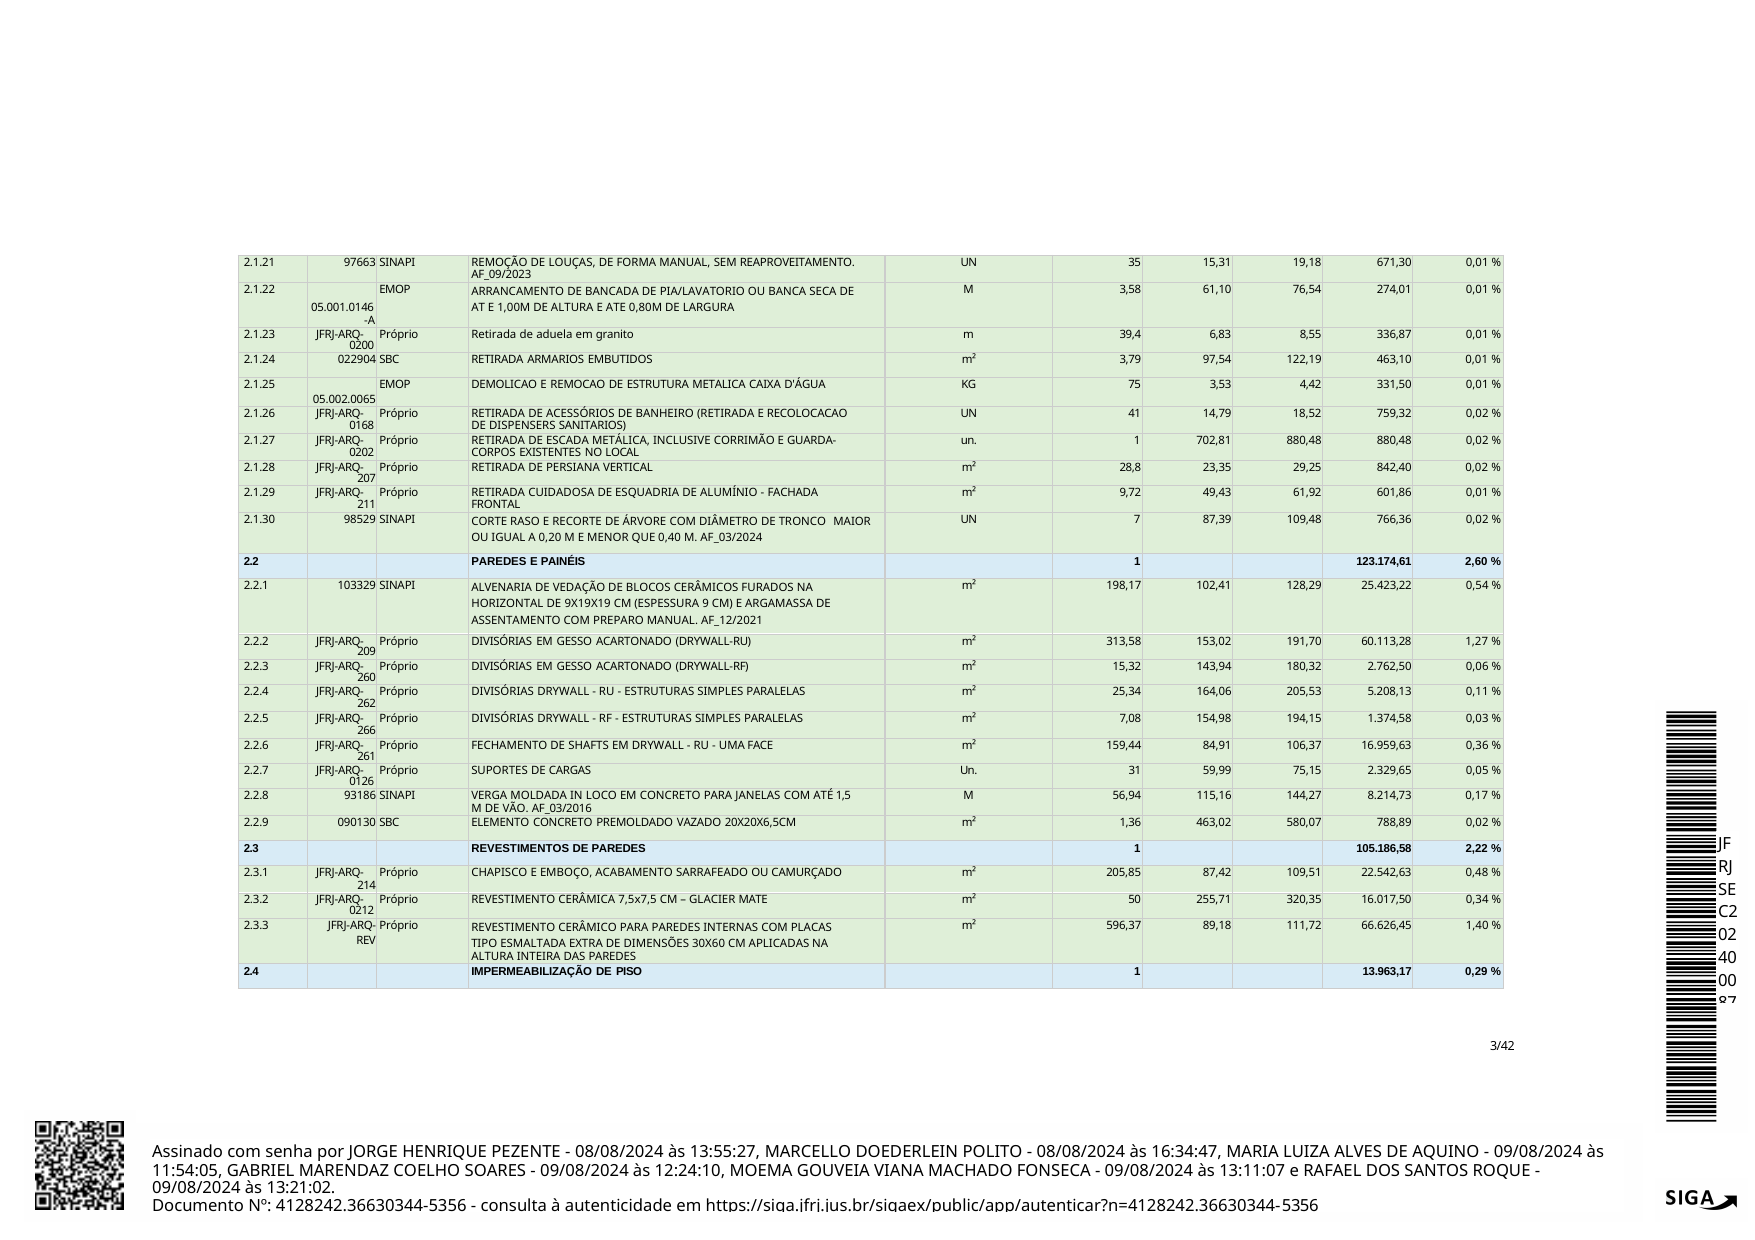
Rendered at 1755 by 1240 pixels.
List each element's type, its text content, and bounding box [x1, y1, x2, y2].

table_header 35 [1053, 256, 1142, 282]
table_cell 0,02 % [1413, 407, 1503, 433]
table_cell 0,05 % [1413, 764, 1503, 788]
table_cell 3,79 [1053, 353, 1142, 377]
table_cell 205,85 [1053, 866, 1142, 892]
table_cell 331,50 [1323, 378, 1412, 406]
table_cell 159,44 [1053, 739, 1142, 763]
table_cell JFRJ-ARQ- 0212 [308, 894, 376, 918]
table_cell 1,27 % [1413, 635, 1503, 659]
table_cell 766,36 [1323, 513, 1412, 553]
table_cell [1233, 841, 1322, 865]
table_cell 122,19 [1233, 353, 1322, 377]
table_cell [377, 554, 468, 578]
table_cell Próprio [377, 486, 468, 512]
table_cell 2.1.27 [239, 434, 307, 460]
table_cell 0,48 % [1413, 866, 1503, 892]
table_cell 0,02 % [1413, 461, 1503, 485]
table_cell 76,54 [1233, 283, 1322, 327]
table_cell 596,37 [1053, 919, 1142, 963]
table_cell 2.329,65 [1323, 764, 1412, 788]
table_cell Próprio [377, 328, 468, 352]
table_header 97663 [308, 256, 376, 282]
table_cell 143,94 [1143, 660, 1232, 684]
table_cell 123.174,61 [1323, 554, 1412, 578]
table_cell 788,89 [1323, 816, 1412, 840]
table_cell 61,92 [1233, 486, 1322, 512]
table_cell 3,53 [1143, 378, 1232, 406]
table_cell 0,02 % [1413, 513, 1503, 553]
table_cell 090130 [308, 816, 376, 840]
table_cell M [886, 283, 1052, 327]
table_cell 0,02 % [1413, 434, 1503, 460]
table_cell EMOP [377, 378, 468, 406]
table_cell [308, 964, 376, 988]
table_header 15,31 [1143, 256, 1232, 282]
table_cell 50 [1053, 894, 1142, 918]
table_cell m² [886, 919, 1052, 963]
table_cell M [886, 789, 1052, 815]
table_cell RETIRADA DE ESCADA METÁLICA, INCLUSIVE CORRIMÃO E GUARDA- CORPOS EXISTENTES NO LOCAL [469, 434, 884, 460]
table_cell SBC [377, 816, 468, 840]
table_cell Próprio [377, 764, 468, 788]
table_cell CHAPISCO E EMBOÇO, ACABAMENTO SARRAFEADO OU CAMURÇADO [469, 866, 884, 892]
table_cell 2.1.29 [239, 486, 307, 512]
table_cell 1.374,58 [1323, 712, 1412, 738]
table_cell 1 [1053, 554, 1142, 578]
table_cell 0,01 % [1413, 328, 1503, 352]
table_cell 1,40 % [1413, 919, 1503, 963]
table_cell 0,17 % [1413, 789, 1503, 815]
table_cell 05.002.0065 [308, 378, 376, 406]
table_header 2.1.21 [239, 256, 307, 282]
table_header SINAPI [377, 256, 468, 282]
table_cell 144,27 [1233, 789, 1322, 815]
table_cell 153,02 [1143, 635, 1232, 659]
table_cell 320,35 [1233, 894, 1322, 918]
table_cell [1233, 964, 1322, 988]
table_cell 8,55 [1233, 328, 1322, 352]
table_cell Próprio [377, 866, 468, 892]
table_cell 191,70 [1233, 635, 1322, 659]
table_cell Un. [886, 764, 1052, 788]
table_cell 2,60 % [1413, 554, 1503, 578]
table_cell JFRJ-ARQ- 262 [308, 685, 376, 711]
table_cell 61,10 [1143, 283, 1232, 327]
table_cell 25.423,22 [1323, 579, 1412, 633]
table_cell 31 [1053, 764, 1142, 788]
table_cell [1233, 554, 1322, 578]
table_cell m [886, 328, 1052, 352]
table_cell [377, 964, 468, 988]
table_header 0,01 % [1413, 256, 1503, 282]
table_cell m² [886, 866, 1052, 892]
table_cell 75 [1053, 378, 1142, 406]
table_cell 702,81 [1143, 434, 1232, 460]
table_cell DIVISÓRIAS DRYWALL - RU - ESTRUTURAS SIMPLES PARALELAS [469, 685, 884, 711]
table_cell 3,58 [1053, 283, 1142, 327]
table_cell RETIRADA CUIDADOSA DE ESQUADRIA DE ALUMÍNIO - FACHADA FRONTAL [469, 486, 884, 512]
table_cell 106,37 [1233, 739, 1322, 763]
table_cell 2.2.3 [239, 660, 307, 684]
table_cell 49,43 [1143, 486, 1232, 512]
table_cell 109,48 [1233, 513, 1322, 553]
table_cell 2.762,50 [1323, 660, 1412, 684]
table_cell 880,48 [1233, 434, 1322, 460]
table_cell SINAPI [377, 789, 468, 815]
table_cell 84,91 [1143, 739, 1232, 763]
table_cell [1143, 841, 1232, 865]
table_cell Próprio [377, 919, 468, 963]
table_cell VERGA MOLDADA IN LOCO EM CONCRETO PARA JANELAS COM ATÉ 1,5 M DE VÃO. AF_03/2016 [469, 789, 884, 815]
table_cell 66.626,45 [1323, 919, 1412, 963]
table_cell 601,86 [1323, 486, 1412, 512]
table_cell Próprio [377, 660, 468, 684]
table_cell FECHAMENTO DE SHAFTS EM DRYWALL - RU - UMA FACE [469, 739, 884, 763]
table_cell SINAPI [377, 513, 468, 553]
table_cell 842,40 [1323, 461, 1412, 485]
table_cell JFRJ-ARQ- 0168 [308, 407, 376, 433]
table_cell 5.208,13 [1323, 685, 1412, 711]
table_cell 759,32 [1323, 407, 1412, 433]
table_cell DIVISÓRIAS DRYWALL - RF - ESTRUTURAS SIMPLES PARALELAS [469, 712, 884, 738]
table_cell IMPERMEABILIZAÇÃO DE PISO [469, 964, 884, 988]
table_cell JFRJ-ARQ- REV [308, 919, 376, 963]
table_cell 2.4 [239, 964, 307, 988]
table_cell 0,01 % [1413, 378, 1503, 406]
table_cell ARRANCAMENTO DE BANCADA DE PIA/LAVATORIO OU BANCA SECA DE AT E 1,00M DE ALTURA E ATE 0,80M DE LARGURA [469, 283, 884, 327]
table_cell 2.1.30 [239, 513, 307, 553]
table_cell 7,08 [1053, 712, 1142, 738]
table_cell 1 [1053, 434, 1142, 460]
table_cell m² [886, 461, 1052, 485]
table_cell 1 [1053, 841, 1142, 865]
table_cell REVESTIMENTO CERÂMICO PARA PAREDES INTERNAS COM PLACAS TIPO ESMALTADA EXTRA DE DIMENSÕES 30X60 CM APLICADAS NA ALTURA INTEIRA DAS PAREDES [469, 919, 884, 963]
table_cell Próprio [377, 635, 468, 659]
table_cell 2.3.3 [239, 919, 307, 963]
table_cell 18,52 [1233, 407, 1322, 433]
table_cell 580,07 [1233, 816, 1322, 840]
table_cell 0,54 % [1413, 579, 1503, 633]
table_cell Próprio [377, 461, 468, 485]
table_cell 39,4 [1053, 328, 1142, 352]
table_cell 205,53 [1233, 685, 1322, 711]
table_cell 111,72 [1233, 919, 1322, 963]
table_cell [1143, 964, 1232, 988]
table_cell un. [886, 434, 1052, 460]
table_cell 4,42 [1233, 378, 1322, 406]
table_cell 102,41 [1143, 579, 1232, 633]
table_cell 98529 [308, 513, 376, 553]
table_cell m² [886, 486, 1052, 512]
table_cell SUPORTES DE CARGAS [469, 764, 884, 788]
table_cell 2.2 [239, 554, 307, 578]
table_cell m² [886, 712, 1052, 738]
table_cell Retirada de aduela em granito [469, 328, 884, 352]
table_cell 9,72 [1053, 486, 1142, 512]
table_cell [886, 554, 1052, 578]
table_cell 89,18 [1143, 919, 1232, 963]
table_cell 2.3.2 [239, 894, 307, 918]
table_cell DIVISÓRIAS EM GESSO ACARTONADO (DRYWALL-RU) [469, 635, 884, 659]
table_cell CORTE RASO E RECORTE DE ÁRVORE COM DIÂMETRO DE TRONCO MAIOR OU IGUAL A 0,20 M E MENOR QUE 0,40 M. AF_03/2024 [469, 513, 884, 553]
table_cell 463,02 [1143, 816, 1232, 840]
table_cell DIVISÓRIAS EM GESSO ACARTONADO (DRYWALL-RF) [469, 660, 884, 684]
table_cell m² [886, 353, 1052, 377]
table_cell 2.2.1 [239, 579, 307, 633]
table_cell 2.3 [239, 841, 307, 865]
table_cell PAREDES E PAINÉIS [469, 554, 884, 578]
table_cell m² [886, 739, 1052, 763]
table_cell 115,16 [1143, 789, 1232, 815]
table_cell 0,29 % [1413, 964, 1503, 988]
table_cell SBC [377, 353, 468, 377]
table_cell m² [886, 635, 1052, 659]
table_cell 14,79 [1143, 407, 1232, 433]
table_cell 2.2.8 [239, 789, 307, 815]
table_cell SINAPI [377, 579, 468, 633]
table_cell m² [886, 685, 1052, 711]
table_cell 1 [1053, 964, 1142, 988]
table_cell 2.2.7 [239, 764, 307, 788]
table_header 671,30 [1323, 256, 1412, 282]
text 3/42 [225, 1037, 1515, 1054]
table_cell 880,48 [1323, 434, 1412, 460]
table_cell 7 [1053, 513, 1142, 553]
table_cell 0,01 % [1413, 486, 1503, 512]
table_cell REVESTIMENTOS DE PAREDES [469, 841, 884, 865]
table_cell 75,15 [1233, 764, 1322, 788]
table_cell 0,01 % [1413, 353, 1503, 377]
table_cell REVESTIMENTO CERÂMICA 7,5x7,5 CM – GLACIER MATE [469, 894, 884, 918]
table_cell [886, 964, 1052, 988]
table_cell 2.1.24 [239, 353, 307, 377]
table_cell 15,32 [1053, 660, 1142, 684]
table_cell JFRJ-ARQ- 209 [308, 635, 376, 659]
table_cell 164,06 [1143, 685, 1232, 711]
table_cell 2.2.9 [239, 816, 307, 840]
table_cell 59,99 [1143, 764, 1232, 788]
table_cell 16.959,63 [1323, 739, 1412, 763]
table_cell 41 [1053, 407, 1142, 433]
table_cell 23,35 [1143, 461, 1232, 485]
table_cell 87,39 [1143, 513, 1232, 553]
table_cell 2.2.6 [239, 739, 307, 763]
table_cell RETIRADA DE ACESSÓRIOS DE BANHEIRO (RETIRADA E RECOLOCACAO DE DISPENSERS SANITARIOS) [469, 407, 884, 433]
table_cell 29,25 [1233, 461, 1322, 485]
table_cell 2.2.2 [239, 635, 307, 659]
table_cell JFRJ-ARQ- 260 [308, 660, 376, 684]
table_cell Próprio [377, 712, 468, 738]
table_cell [308, 554, 376, 578]
table_cell 28,8 [1053, 461, 1142, 485]
table_cell 0,34 % [1413, 894, 1503, 918]
table_cell m² [886, 579, 1052, 633]
table_cell Próprio [377, 739, 468, 763]
table_cell 463,10 [1323, 353, 1412, 377]
table_cell 194,15 [1233, 712, 1322, 738]
table_cell ALVENARIA DE VEDAÇÃO DE BLOCOS CERÂMICOS FURADOS NA HORIZONTAL DE 9X19X19 CM (ESPESSURA 9 CM) E ARGAMASSA DE ASSENTAMENTO COM PREPARO MANUAL. AF_12/2021 [469, 579, 884, 633]
table_cell UN [886, 513, 1052, 553]
table_cell 103329 [308, 579, 376, 633]
table_cell 22.542,63 [1323, 866, 1412, 892]
table_cell 154,98 [1143, 712, 1232, 738]
table_cell 2.1.22 [239, 283, 307, 327]
table_cell JFRJ-ARQ- 214 [308, 866, 376, 892]
table_cell 56,94 [1053, 789, 1142, 815]
table_cell [377, 841, 468, 865]
table_cell Próprio [377, 434, 468, 460]
table_cell 2.1.28 [239, 461, 307, 485]
table_cell [1143, 554, 1232, 578]
table_cell Próprio [377, 407, 468, 433]
table_cell JFRJ-ARQ- 211 [308, 486, 376, 512]
table_cell m² [886, 816, 1052, 840]
table_cell Próprio [377, 894, 468, 918]
table_cell 05.001.0146 -A [308, 283, 376, 327]
table_cell 198,17 [1053, 579, 1142, 633]
table_cell 0,36 % [1413, 739, 1503, 763]
table_cell ELEMENTO CONCRETO PREMOLDADO VAZADO 20X20X6,5CM [469, 816, 884, 840]
table_cell 274,01 [1323, 283, 1412, 327]
text JFRJSEC202400087A [1718, 832, 1739, 1002]
table_cell 0,03 % [1413, 712, 1503, 738]
table_cell RETIRADA DE PERSIANA VERTICAL [469, 461, 884, 485]
table_cell EMOP [377, 283, 468, 327]
table_cell 13.963,17 [1323, 964, 1412, 988]
table_cell 2.1.23 [239, 328, 307, 352]
table_cell 109,51 [1233, 866, 1322, 892]
table_cell 313,58 [1053, 635, 1142, 659]
table_cell 8.214,73 [1323, 789, 1412, 815]
table_cell 0,06 % [1413, 660, 1503, 684]
table_cell 16.017,50 [1323, 894, 1412, 918]
table_cell 1,36 [1053, 816, 1142, 840]
table_cell RETIRADA ARMARIOS EMBUTIDOS [469, 353, 884, 377]
table_cell UN [886, 407, 1052, 433]
table_cell 105.186,58 [1323, 841, 1412, 865]
table_cell [886, 841, 1052, 865]
table_cell 2.2.4 [239, 685, 307, 711]
table_cell 336,87 [1323, 328, 1412, 352]
table_cell 022904 [308, 353, 376, 377]
table_cell 0,02 % [1413, 816, 1503, 840]
table_cell 25,34 [1053, 685, 1142, 711]
table_cell 6,83 [1143, 328, 1232, 352]
table_header UN [886, 256, 1052, 282]
table_cell m² [886, 894, 1052, 918]
table_cell [308, 841, 376, 865]
table_cell KG [886, 378, 1052, 406]
table_cell 97,54 [1143, 353, 1232, 377]
table_cell 128,29 [1233, 579, 1322, 633]
table_cell 0,11 % [1413, 685, 1503, 711]
table_cell JFRJ-ARQ- 261 [308, 739, 376, 763]
table_cell 2.1.26 [239, 407, 307, 433]
table_cell 2.1.25 [239, 378, 307, 406]
table_cell 0,01 % [1413, 283, 1503, 327]
table_header 19,18 [1233, 256, 1322, 282]
table_cell JFRJ-ARQ- 0200 [308, 328, 376, 352]
table_header REMOÇÃO DE LOUÇAS, DE FORMA MANUAL, SEM REAPROVEITAMENTO. AF_09/2023 [469, 256, 884, 282]
table_cell 93186 [308, 789, 376, 815]
table_cell 60.113,28 [1323, 635, 1412, 659]
table_cell Próprio [377, 685, 468, 711]
table_cell 255,71 [1143, 894, 1232, 918]
table_cell 2,22 % [1413, 841, 1503, 865]
table_cell DEMOLICAO E REMOCAO DE ESTRUTURA METALICA CAIXA D'ÁGUA [469, 378, 884, 406]
table_cell JFRJ-ARQ- 0126 [308, 764, 376, 788]
table_cell m² [886, 660, 1052, 684]
table_cell JFRJ-ARQ- 0202 [308, 434, 376, 460]
table_cell 180,32 [1233, 660, 1322, 684]
table_cell JFRJ-ARQ- 266 [308, 712, 376, 738]
table_cell JFRJ-ARQ- 207 [308, 461, 376, 485]
table_cell 87,42 [1143, 866, 1232, 892]
table_cell 2.3.1 [239, 866, 307, 892]
table_cell 2.2.5 [239, 712, 307, 738]
